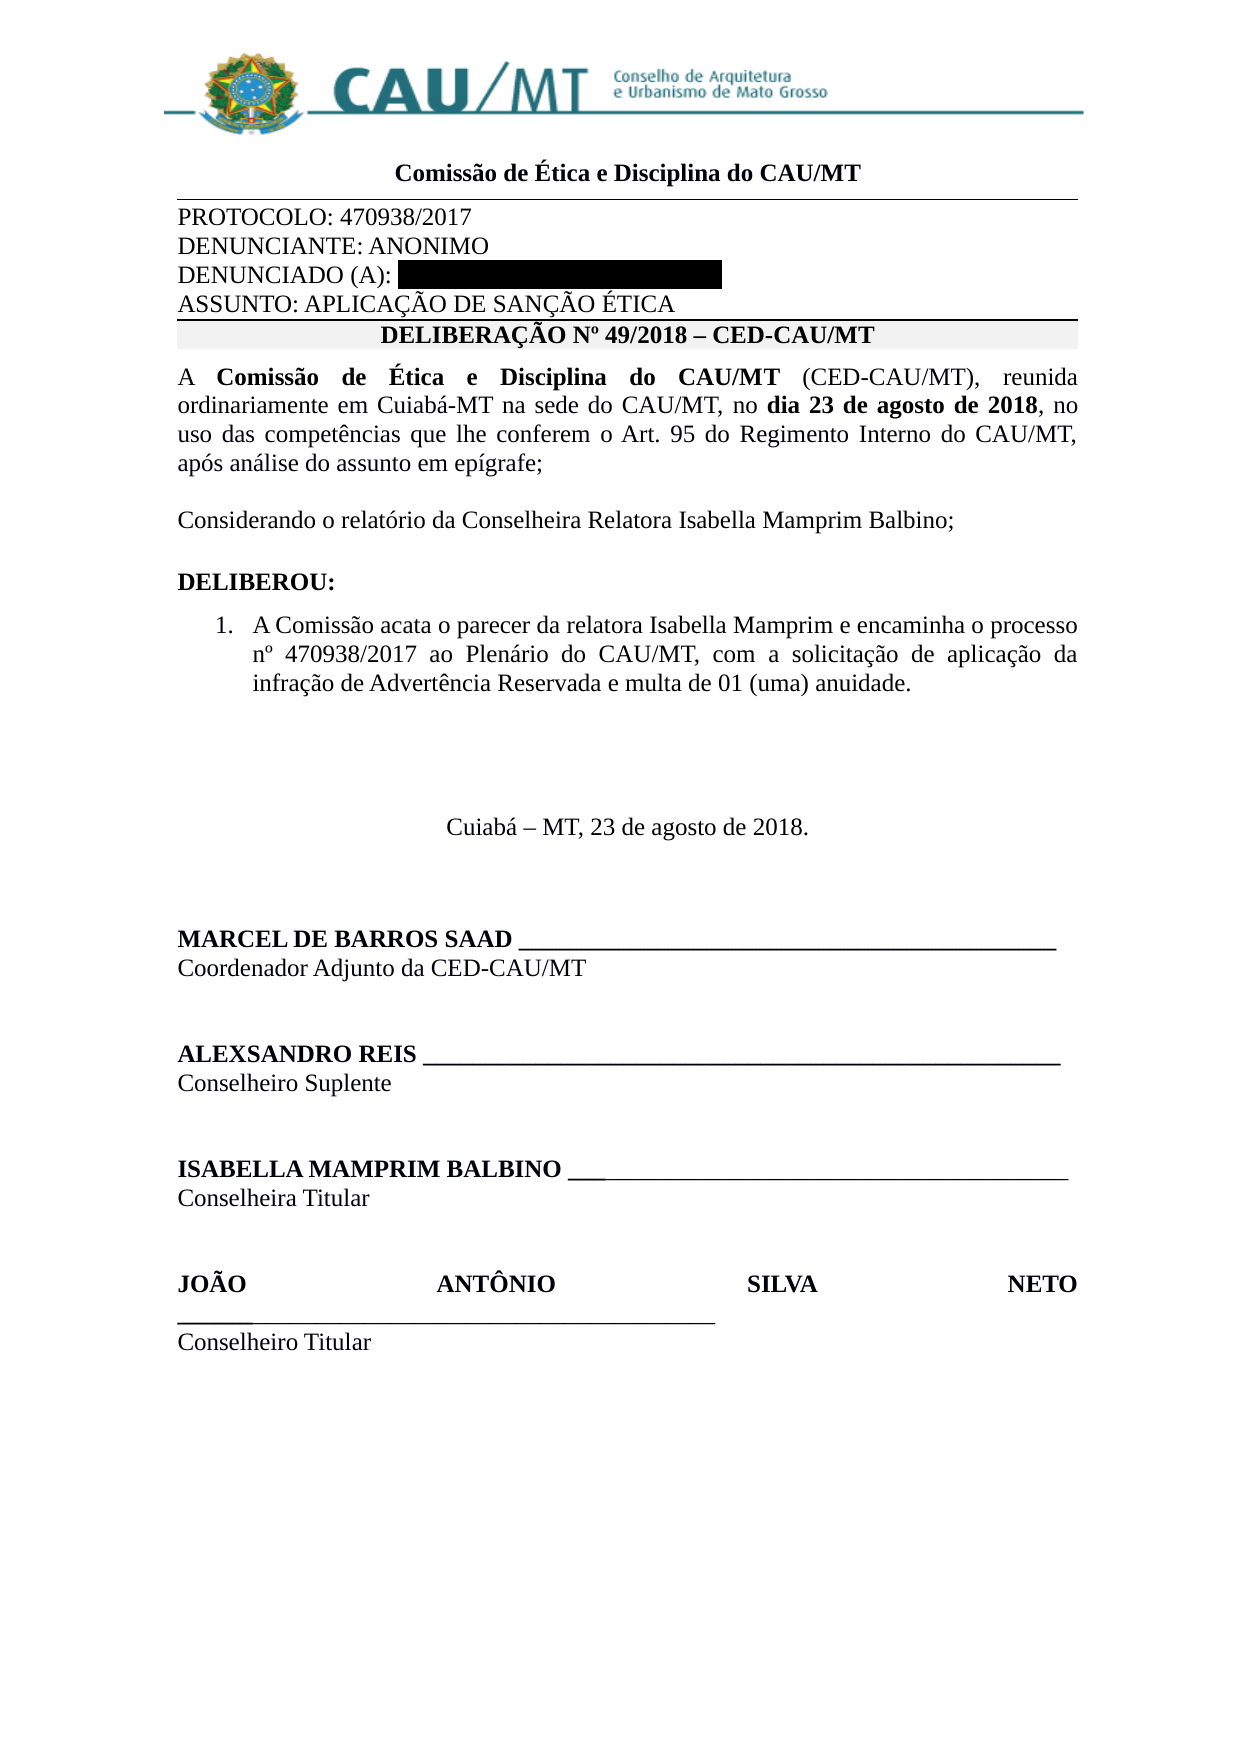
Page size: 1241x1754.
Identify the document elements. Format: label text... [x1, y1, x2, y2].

text ALEXSANDRO REIS ___________________________________________________ [177, 1039, 1078, 1068]
text A Comissão de Ética e Disciplina do CAU/MT (CED-CAU/MT), reunida ordinariamente em Cuiabá-MT na sede do CAU/MT, no dia 23 de agosto de 2018, no uso das competências que lhe conferem o Art. 95 do Regimento Interno do CAU/MT, após análise do assunto em epígrafe; [177, 362, 1078, 477]
text ASSUNTO: APLICAÇÃO DE SANÇÃO ÉTICA [177, 286, 1078, 319]
text Conselheiro Suplente [177, 1068, 1078, 1097]
text Conselheira Titular [177, 1183, 1078, 1212]
text Cuiabá – MT, 23 de agosto de 2018. [177, 812, 1078, 840]
text ISABELLA MAMPRIM BALBINO ________________________________________ [177, 1154, 1078, 1183]
text Coordenador Adjunto da CED-CAU/MT [177, 953, 1078, 982]
text Conselheiro Titular [177, 1327, 1078, 1356]
list A Comissão acata o parecer da relatora Isabella Mamprim e encaminha o processo nº 470938/2017 ao Plenário do CAU/MT, com a solicitação de aplicação da infração de Advertência Reservada e multa de 01 (uma) anuidade. [215, 610, 1078, 697]
text JOÃO ANTÔNIO SILVA NETO ___________________________________________ [177, 1269, 1078, 1327]
text MARCEL DE BARROS SAAD ___________________________________________ [177, 924, 1078, 953]
text DELIBEROU: [177, 567, 1078, 596]
text DENUNCIANTE: ANONIMO [177, 231, 1078, 260]
text PROTOCOLO: 470938/2017 [177, 200, 1078, 231]
text Considerando o relatório da Conselheira Relatora Isabella Mamprim Balbino; [177, 506, 1078, 534]
text DENUNCIADO (A): CARLA CRISTINA BERTUOL [177, 260, 1078, 286]
text Comissão de Ética e Disciplina do CAU/MT [177, 158, 1078, 187]
text DELIBERAÇÃO Nº 49/2018 – CED-CAU/MT [177, 321, 1078, 349]
